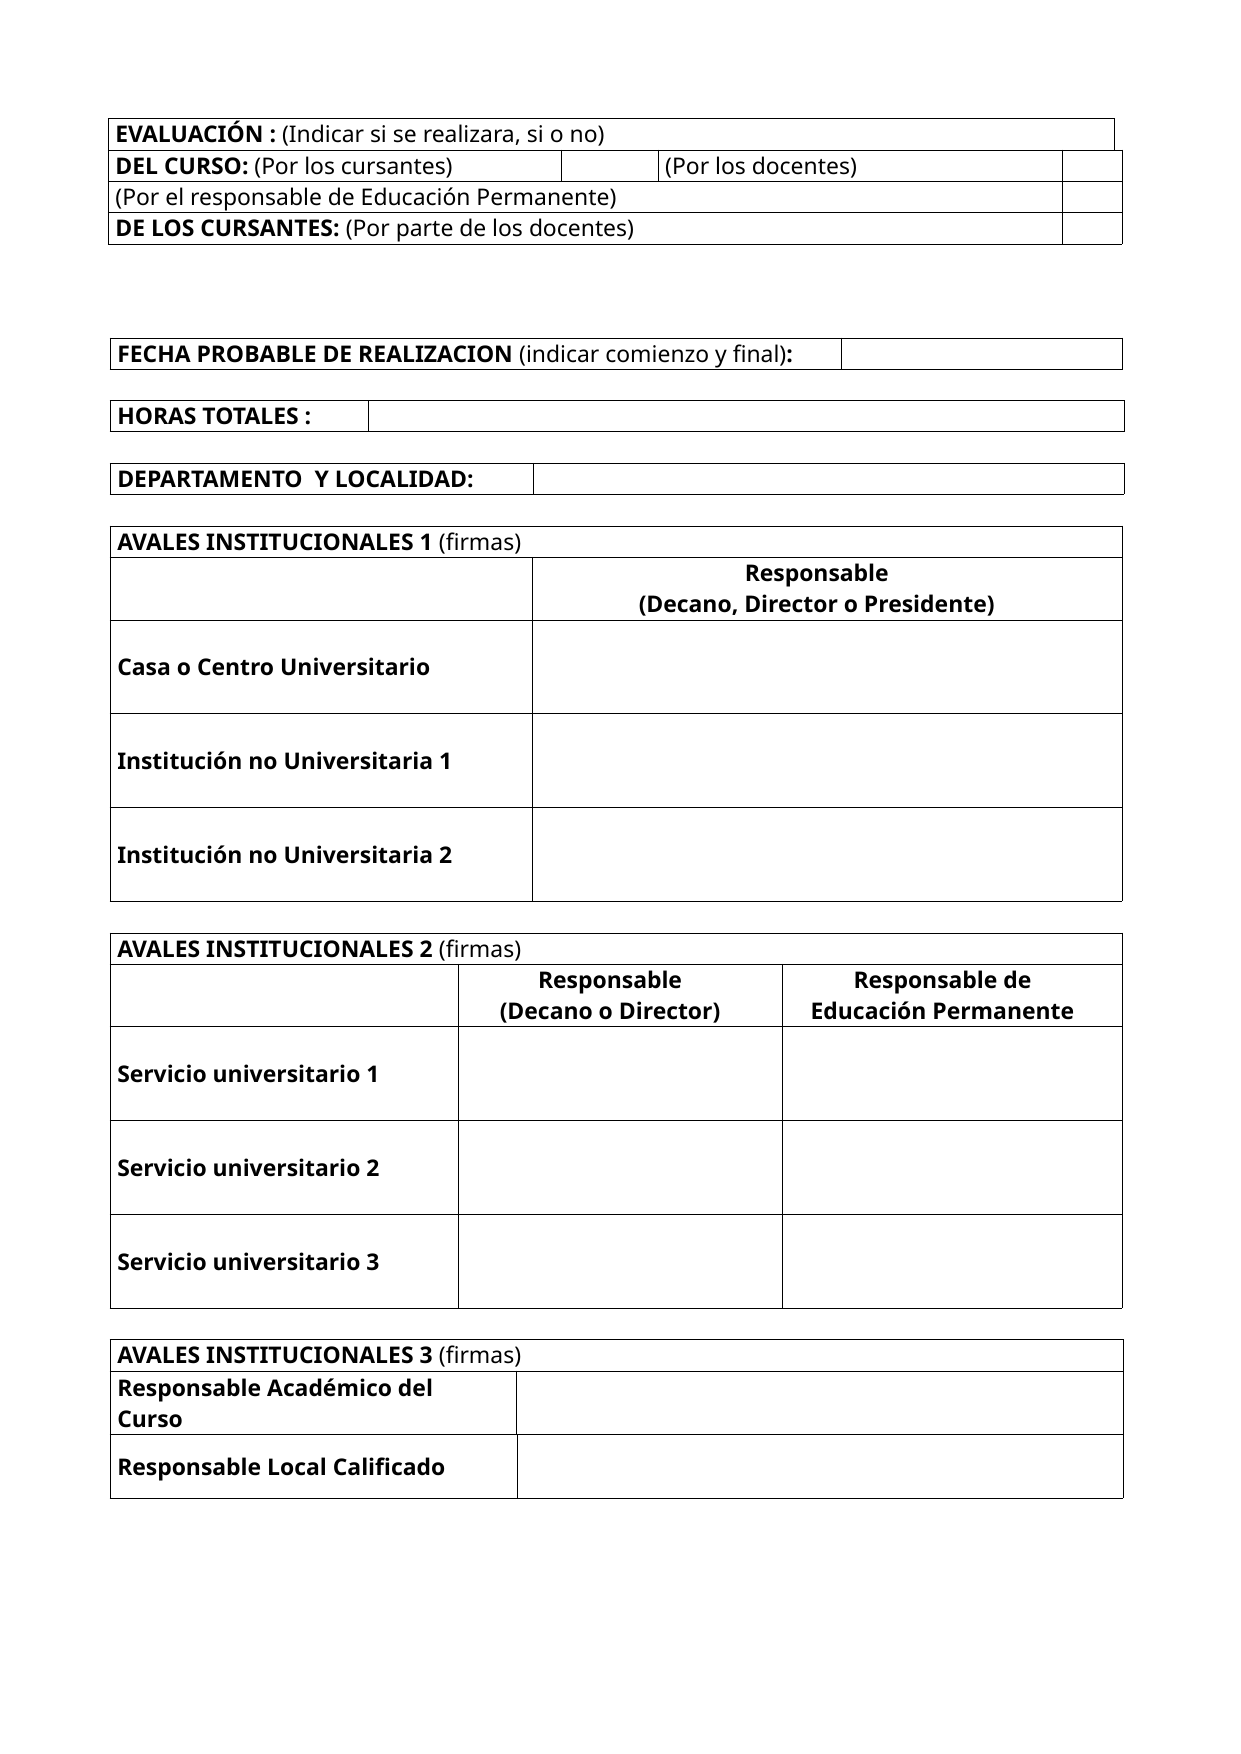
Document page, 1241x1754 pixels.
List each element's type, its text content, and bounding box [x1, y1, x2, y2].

table_header AVALES INSTITUCIONALES 1 (firmas) [111, 527, 1122, 557]
table_cell Institución no Universitaria 2 [111, 808, 532, 901]
table_header EVALUACIÓN : (Indicar si se realizara, si o no) [109, 119, 1114, 149]
table_cell [111, 558, 532, 619]
table_cell Servicio universitario 2 [111, 1121, 458, 1214]
table_header FECHA PROBABLE DE REALIZACION (indicar comienzo y final): [111, 339, 841, 369]
table_cell Responsable (Decano, Director o Presidente) [533, 558, 1122, 619]
table_cell [1063, 151, 1122, 181]
table_header [369, 401, 1124, 431]
table_cell [1123, 807, 1146, 901]
table_cell [517, 1372, 1123, 1434]
table_cell [459, 1027, 782, 1120]
table_cell Responsable de Educación Permanente [783, 965, 1122, 1026]
table_header [1115, 118, 1122, 149]
table_cell [533, 808, 1122, 901]
table_header AVALES INSTITUCIONALES 2 (firmas) [111, 934, 1122, 964]
table_cell DEL CURSO: (Por los cursantes) [109, 151, 561, 181]
table_cell [533, 621, 1122, 713]
table_header DEPARTAMENTO Y LOCALIDAD: [111, 464, 533, 494]
table_cell Responsable Local Calificado [111, 1435, 517, 1498]
table_cell [459, 1121, 782, 1214]
table_header [842, 339, 1122, 369]
table_cell Responsable (Decano o Director) [459, 965, 782, 1026]
table_cell (Por los docentes) [659, 151, 1062, 181]
table_cell Servicio universitario 3 [111, 1215, 458, 1308]
table_cell Casa o Centro Universitario [111, 621, 532, 713]
table_cell [1123, 713, 1146, 807]
table_cell Servicio universitario 1 [111, 1027, 458, 1120]
table_cell [1063, 182, 1122, 212]
table_header AVALES INSTITUCIONALES 3 (firmas) [111, 1340, 1123, 1371]
table_cell [111, 965, 458, 1026]
table_header [1123, 526, 1146, 557]
table_cell [1123, 620, 1146, 713]
table_cell [1063, 213, 1122, 243]
table_cell Responsable Académico del Curso [111, 1372, 516, 1434]
table_cell DE LOS CURSANTES: (Por parte de los docentes) [109, 213, 1062, 243]
table_header HORAS TOTALES : [111, 401, 368, 431]
table_cell [533, 714, 1122, 807]
table_cell [783, 1027, 1122, 1120]
table_cell [459, 1215, 782, 1308]
table_cell [783, 1121, 1122, 1214]
table_cell [783, 1215, 1122, 1308]
table_header [534, 464, 1124, 494]
table_cell [562, 151, 658, 181]
table_cell (Por el responsable de Educación Permanente) [109, 182, 1062, 212]
table_cell [1123, 557, 1146, 619]
table_cell [518, 1435, 1123, 1498]
table_cell Institución no Universitaria 1 [111, 714, 532, 807]
